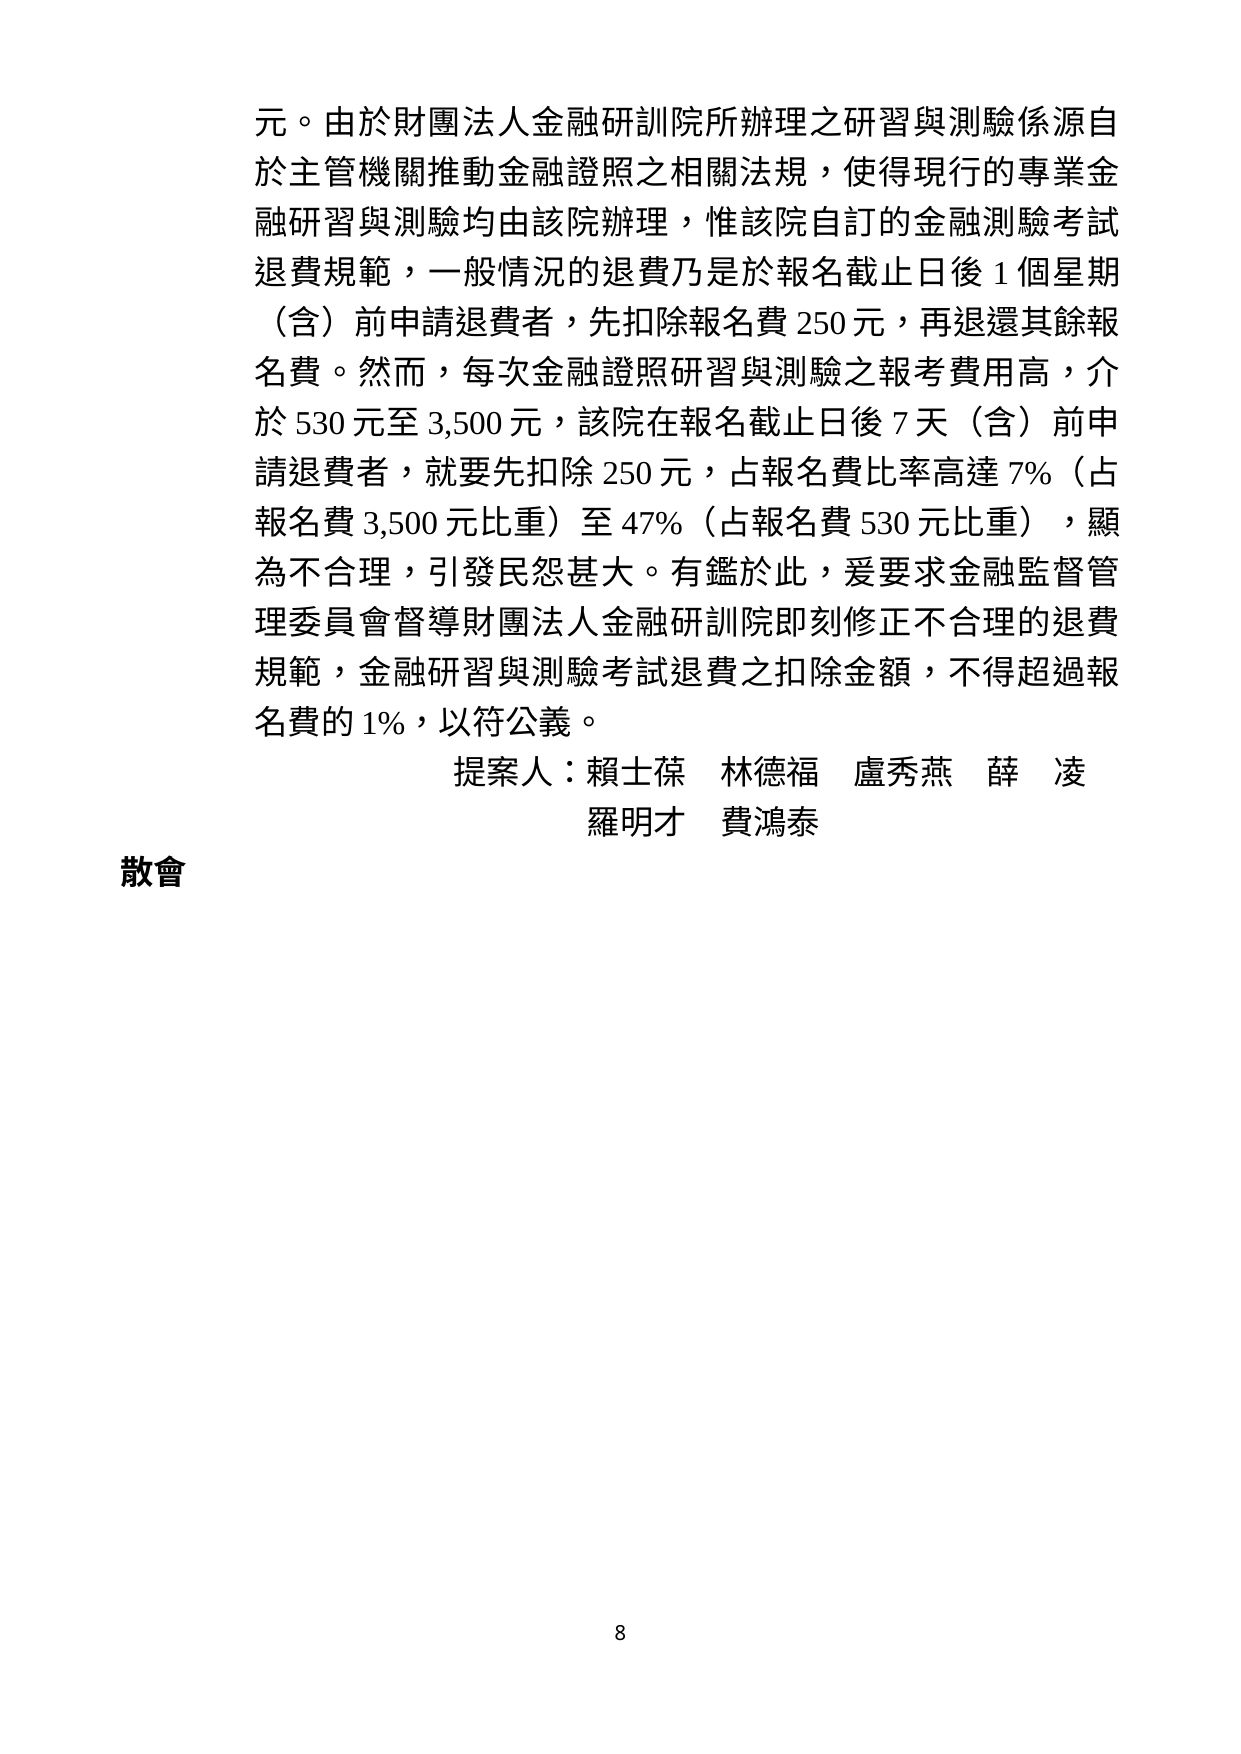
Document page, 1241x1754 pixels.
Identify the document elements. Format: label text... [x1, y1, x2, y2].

list 元。由於財團法人金融研訓院所辦理之研習與測驗係源自於主管機關推動金融證照之相關法規，使得現行的專業金融研習與測驗均由該院辦理，惟該院自訂的金融測驗考試退費規範，一般情況的退費乃是於報名截止日後1個星期（含）前申請退費者，先扣除報名費250元，再退還其餘報名費。然而，每次金融證照研習與測驗之報考費用高，介於530元至3,500元，該院在報名截止日後7天（含）前申請退費者，就要先扣除250元，占報名費比率高達7%（占報名費3,500元比重）至47%（占報名費530元比重），顯為不合理，引發民怨甚大。有鑑於此，爰要求金融監督管理委員會督導財團法人金融研訓院即刻修正不合理的退費規範，金融研習與測驗考試退費之扣除金額，不得超過報名費的1%，以符公義。 [187, 94, 1120, 744]
text 散會 [120, 844, 1120, 894]
text 提案人：賴士葆 林德福 盧秀燕 薛 凌 羅明才 費鴻泰 [453, 744, 1120, 844]
